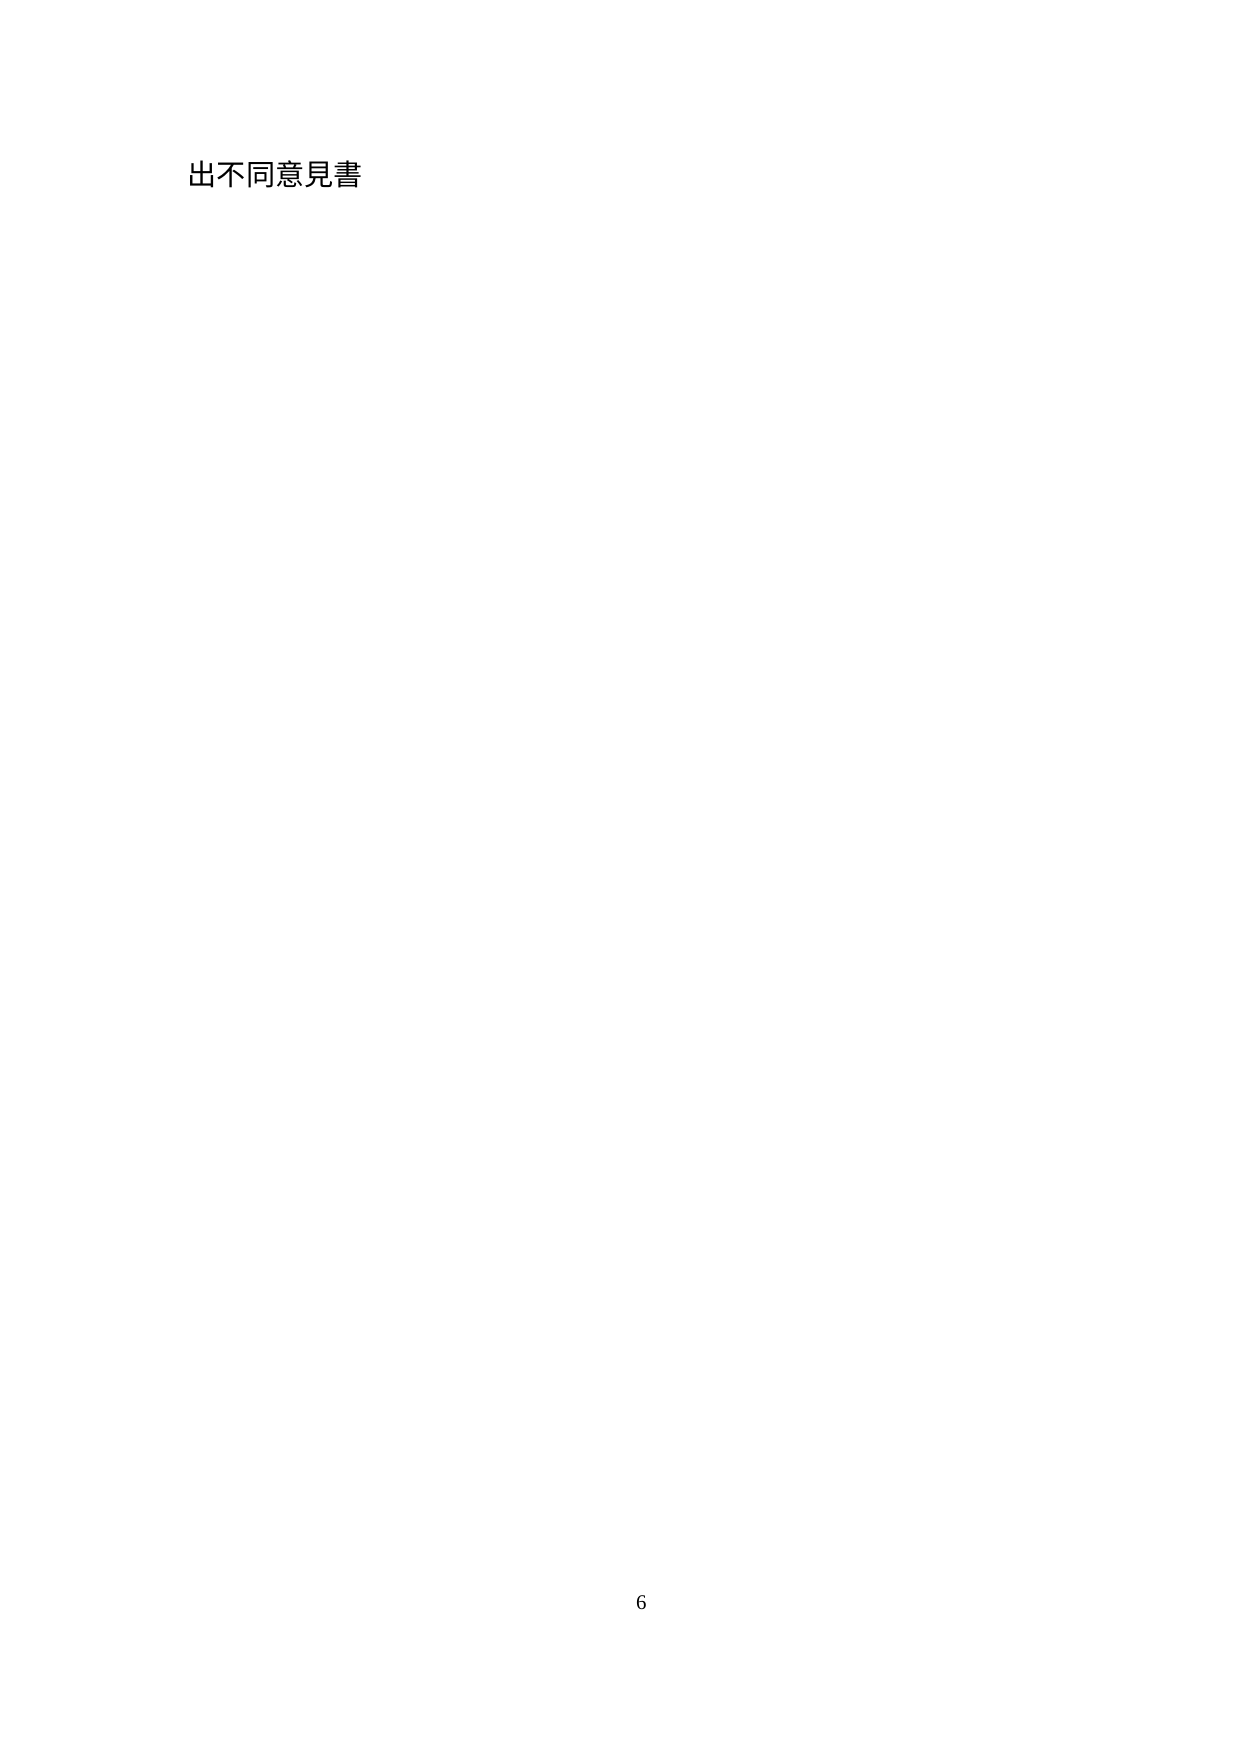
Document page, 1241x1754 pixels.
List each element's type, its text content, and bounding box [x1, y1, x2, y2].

text 出不同意見書 [187, 151, 1053, 193]
